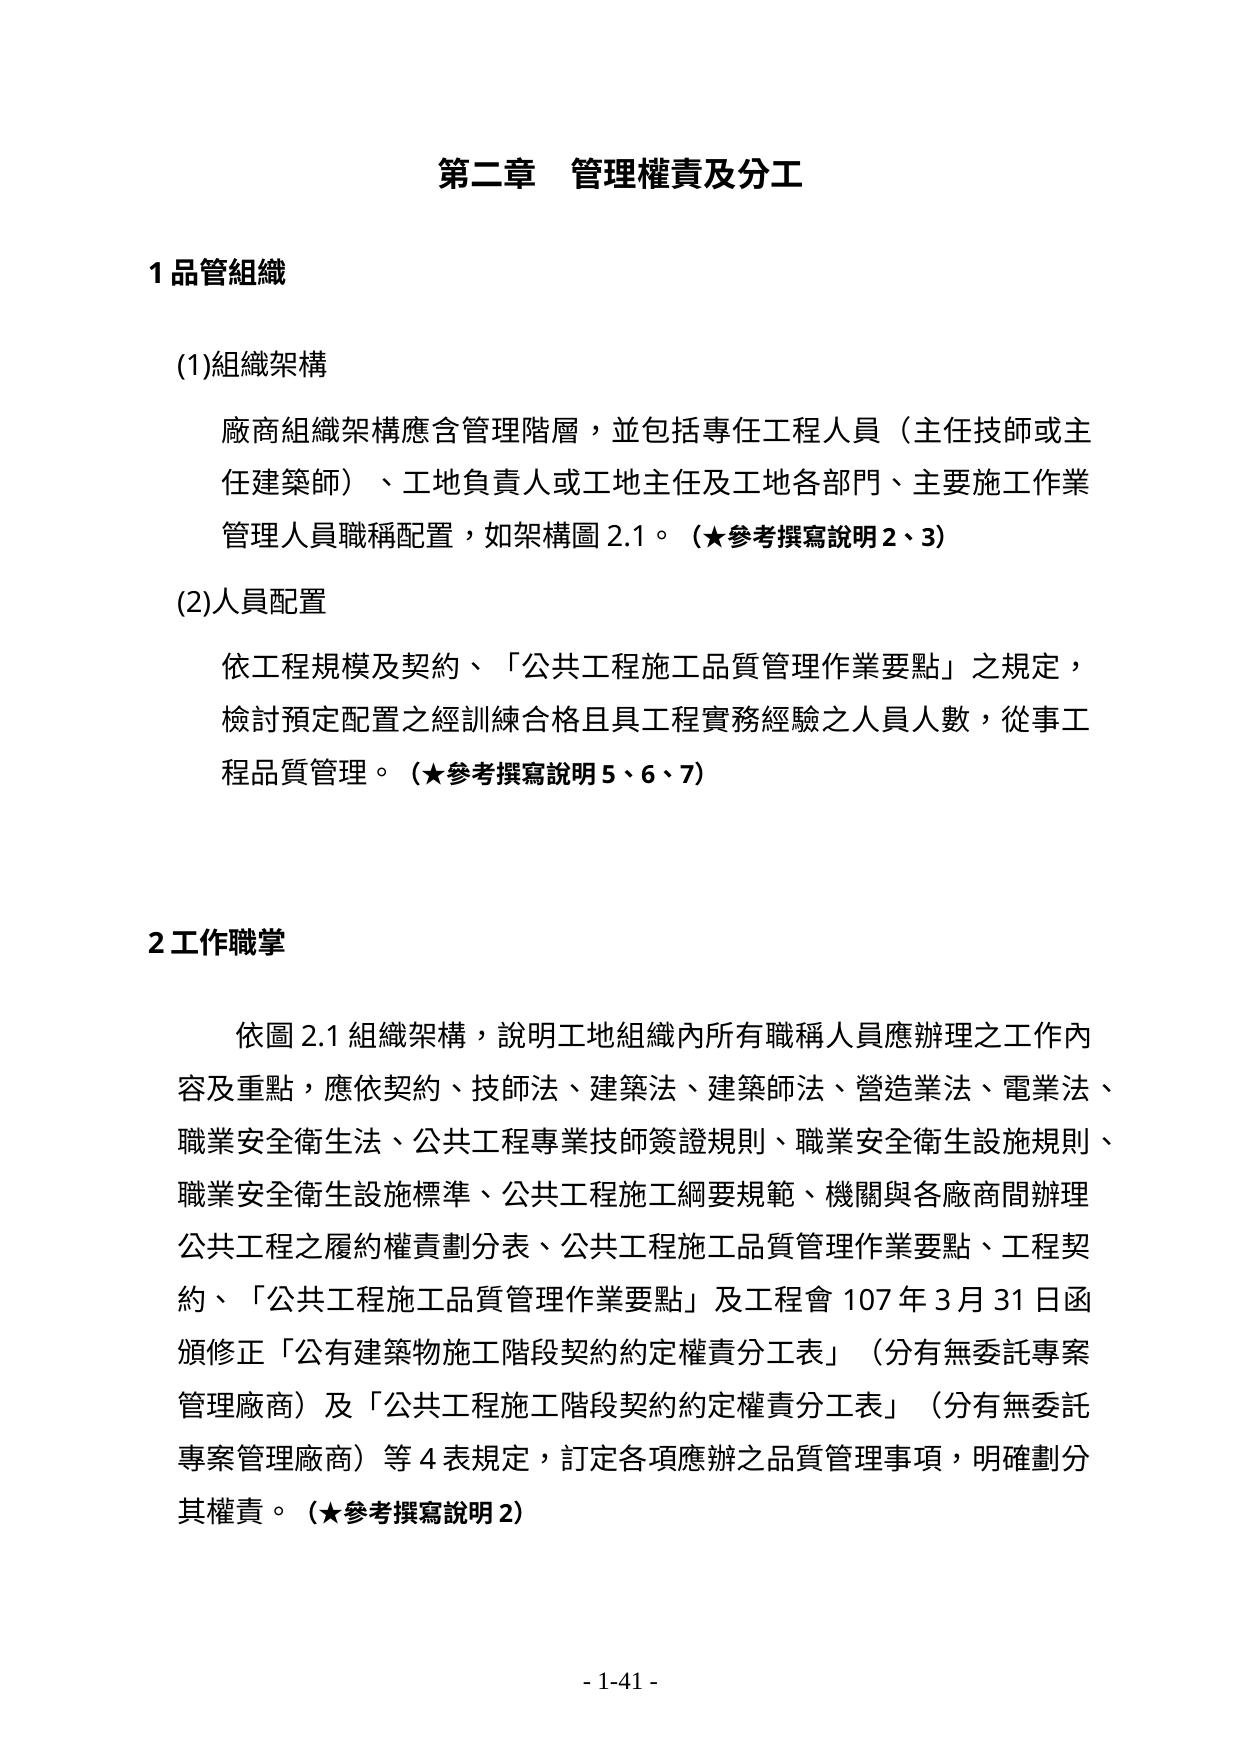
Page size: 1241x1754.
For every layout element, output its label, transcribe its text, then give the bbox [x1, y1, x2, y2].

text (2)人員配置 [177, 578, 1092, 621]
subtitle 第二章 管理權責及分工 [148, 148, 1092, 196]
text 依圖2.1組織架構，說明工地組織內所有職稱人員應辦理之工作內容及重點，應依契約、技師法、建築法、建築師法、營造業法、電業法、職業安全衛生法、公共工程專業技師簽證規則、職業安全衛生設施規則、職業安全衛生設施標準、公共工程施工綱要規範、機關與各廠商間辦理公共工程之履約權責劃分表、公共工程施工品質管理作業要點、工程契約、「公共工程施工品質管理作業要點」及工程會107年3月31日函頒修正「公有建築物施工階段契約約定權責分工表」（分有無委託專案管理廠商）及「公共工程施工階段契約約定權責分工表」（分有無委託專案管理廠商）等4表規定，訂定各項應辦之品質管理事項，明確劃分其權責。（★參考撰寫說明2） [177, 1013, 1092, 1531]
text 廠商組織架構應含管理階層，並包括專任工程人員（主任技師或主任建築師）、工地負責人或工地主任及工地各部門、主要施工作業管理人員職稱配置，如架構圖2.1。（★參考撰寫說明2、3） [221, 407, 1092, 555]
subtitle 1品管組織 [148, 249, 1092, 292]
text (1)組織架構 [177, 342, 1092, 384]
text 依工程規模及契約、「公共工程施工品質管理作業要點」之規定，檢討預定配置之經訓練合格且具工程實務經驗之人員人數，從事工程品質管理。（★參考撰寫說明5、6、7） [221, 644, 1092, 792]
subtitle 2工作職掌 [148, 920, 1092, 962]
